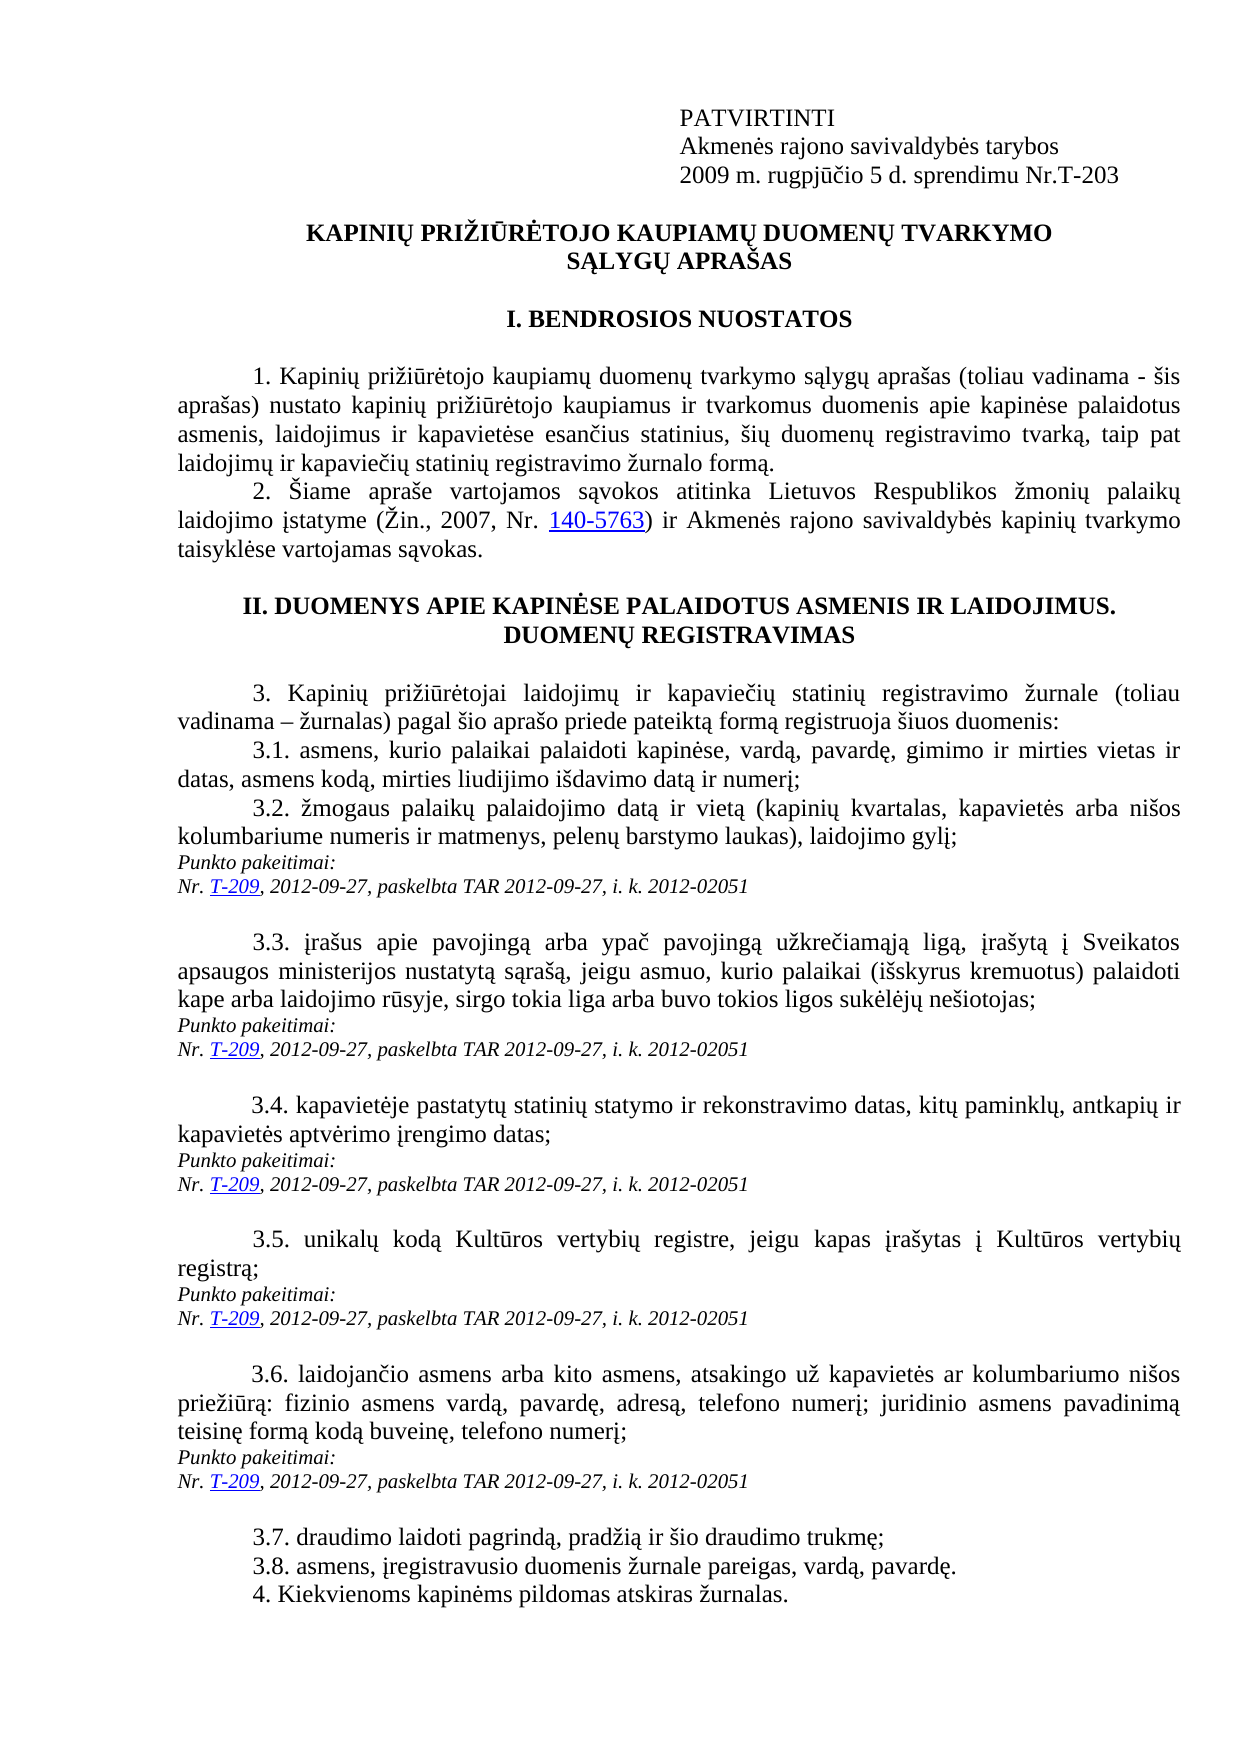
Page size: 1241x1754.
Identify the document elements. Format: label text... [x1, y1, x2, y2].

text Nr. T-209, 2012-09-27, paskelbta TAR 2012-09-27, i. k. 2012-02051 [177, 1172, 1181, 1196]
text Punkto pakeitimai: [177, 1282, 1181, 1306]
text 2009 m. rugpjūčio 5 d. sprendimu Nr.T-203 [679, 160, 1181, 189]
text Nr. T-209, 2012-09-27, paskelbta TAR 2012-09-27, i. k. 2012-02051 [177, 1469, 1181, 1493]
text 2. Šiame apraše vartojamos sąvokos atitinka Lietuvos Respublikos žmonių palaikų laidojimo įstatyme (Žin., 2007, Nr. 140-5763) ir Akmenės rajono savivaldybės kapinių tvarkymo taisyklėse vartojamas sąvokas. [177, 476, 1181, 563]
text 3.2. žmogaus palaikų palaidojimo datą ir vietą (kapinių kvartalas, kapavietės arba nišos kolumbariume numeris ir matmenys, pelenų barstymo laukas), laidojimo gylį; [177, 793, 1181, 850]
text 3.5. unikalų kodą Kultūros vertybių registre, jeigu kapas įrašytas į Kultūros vertybių registrą; [177, 1224, 1181, 1282]
text 3.6. laidojančio asmens arba kito asmens, atsakingo už kapavietės ar kolumbariumo nišos priežiūrą: fizinio asmens vardą, pavardę, adresą, telefono numerį; juridinio asmens pavadinimą teisinę formą kodą buveinę, telefono numerį; [177, 1359, 1181, 1445]
text Punkto pakeitimai: [177, 1148, 1181, 1172]
text Punkto pakeitimai: [177, 850, 1181, 874]
text 3.8. asmens, įregistravusio duomenis žurnale pareigas, vardą, pavardę. [177, 1551, 1181, 1579]
text 4. Kiekvienoms kapinėms pildomas atskiras žurnalas. [177, 1579, 1181, 1608]
text Nr. T-209, 2012-09-27, paskelbta TAR 2012-09-27, i. k. 2012-02051 [177, 874, 1181, 898]
text II. DUOMENYS APIE KAPINĖSE PALAIDOTUS ASMENIS IR LAIDOJIMUS. DUOMENŲ REGISTRAVIMAS [177, 591, 1181, 649]
text 3.4. kapavietėje pastatytų statinių statymo ir rekonstravimo datas, kitų paminklų, antkapių ir kapavietės aptvėrimo įrengimo datas; [177, 1090, 1181, 1148]
text 3.3. įrašus apie pavojingą arba ypač pavojingą užkrečiamąją ligą, įrašytą į Sveikatos apsaugos ministerijos nustatytą sąrašą, jeigu asmuo, kurio palaikai (išskyrus kremuotus) palaidoti kape arba laidojimo rūsyje, sirgo tokia liga arba buvo tokios ligos sukėlėjų nešiotojas; [177, 927, 1181, 1013]
text Punkto pakeitimai: [177, 1013, 1181, 1037]
text 3. Kapinių prižiūrėtojai laidojimų ir kapaviečių statinių registravimo žurnale (toliau vadinama – žurnalas) pagal šio aprašo priede pateiktą formą registruoja šiuos duomenis: [177, 678, 1181, 735]
text Nr. T-209, 2012-09-27, paskelbta TAR 2012-09-27, i. k. 2012-02051 [177, 1306, 1181, 1330]
text 1. Kapinių prižiūrėtojo kaupiamų duomenų tvarkymo sąlygų aprašas (toliau vadinama - šis aprašas) nustato kapinių prižiūrėtojo kaupiamus ir tvarkomus duomenis apie kapinėse palaidotus asmenis, laidojimus ir kapavietėse esančius statinius, šių duomenų registravimo tvarką, taip pat laidojimų ir kapaviečių statinių registravimo žurnalo formą. [177, 361, 1181, 476]
text I. BENDROSIOS NUOSTATOS [177, 304, 1181, 333]
text Nr. T-209, 2012-09-27, paskelbta TAR 2012-09-27, i. k. 2012-02051 [177, 1037, 1181, 1061]
text PATVIRTINTI [679, 103, 1181, 131]
text Punkto pakeitimai: [177, 1445, 1181, 1469]
text Akmenės rajono savivaldybės tarybos [679, 131, 1181, 160]
text SĄLYGŲ APRAŠAS [177, 246, 1181, 275]
text KAPINIŲ PRIŽIŪRĖTOJO KAUPIAMŲ DUOMENŲ TVARKYMO [177, 218, 1181, 246]
text 3.1. asmens, kurio palaikai palaidoti kapinėse, vardą, pavardę, gimimo ir mirties vietas ir datas, asmens kodą, mirties liudijimo išdavimo datą ir numerį; [177, 735, 1181, 793]
text 3.7. draudimo laidoti pagrindą, pradžią ir šio draudimo trukmę; [177, 1522, 1181, 1551]
